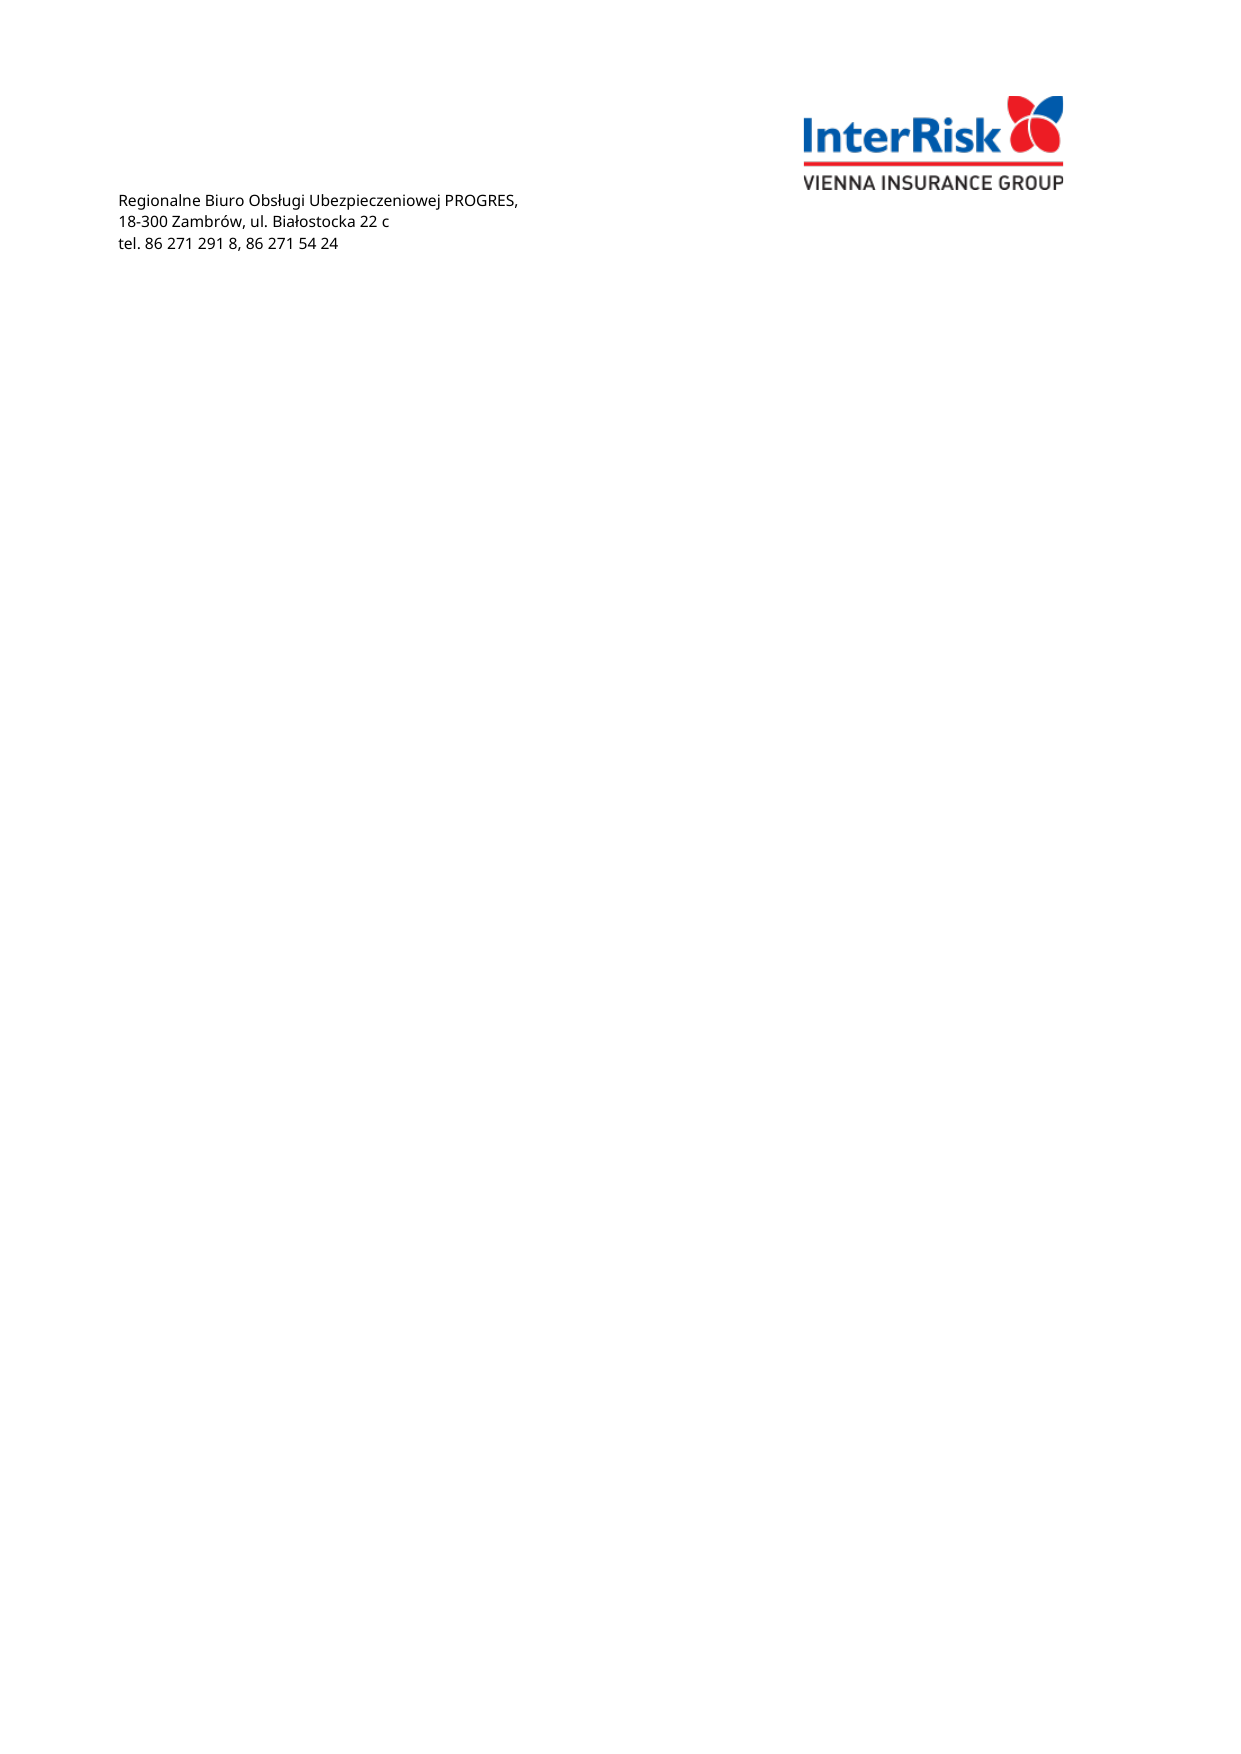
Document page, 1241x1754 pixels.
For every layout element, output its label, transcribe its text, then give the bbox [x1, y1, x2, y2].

text Regionalne Biuro Obsługi Ubezpieczeniowej PROGRES, 18-300 Zambrów, ul. Białostocka 22 c tel. 86 271 291 8, 86 271 54 24 [118, 190, 1107, 254]
